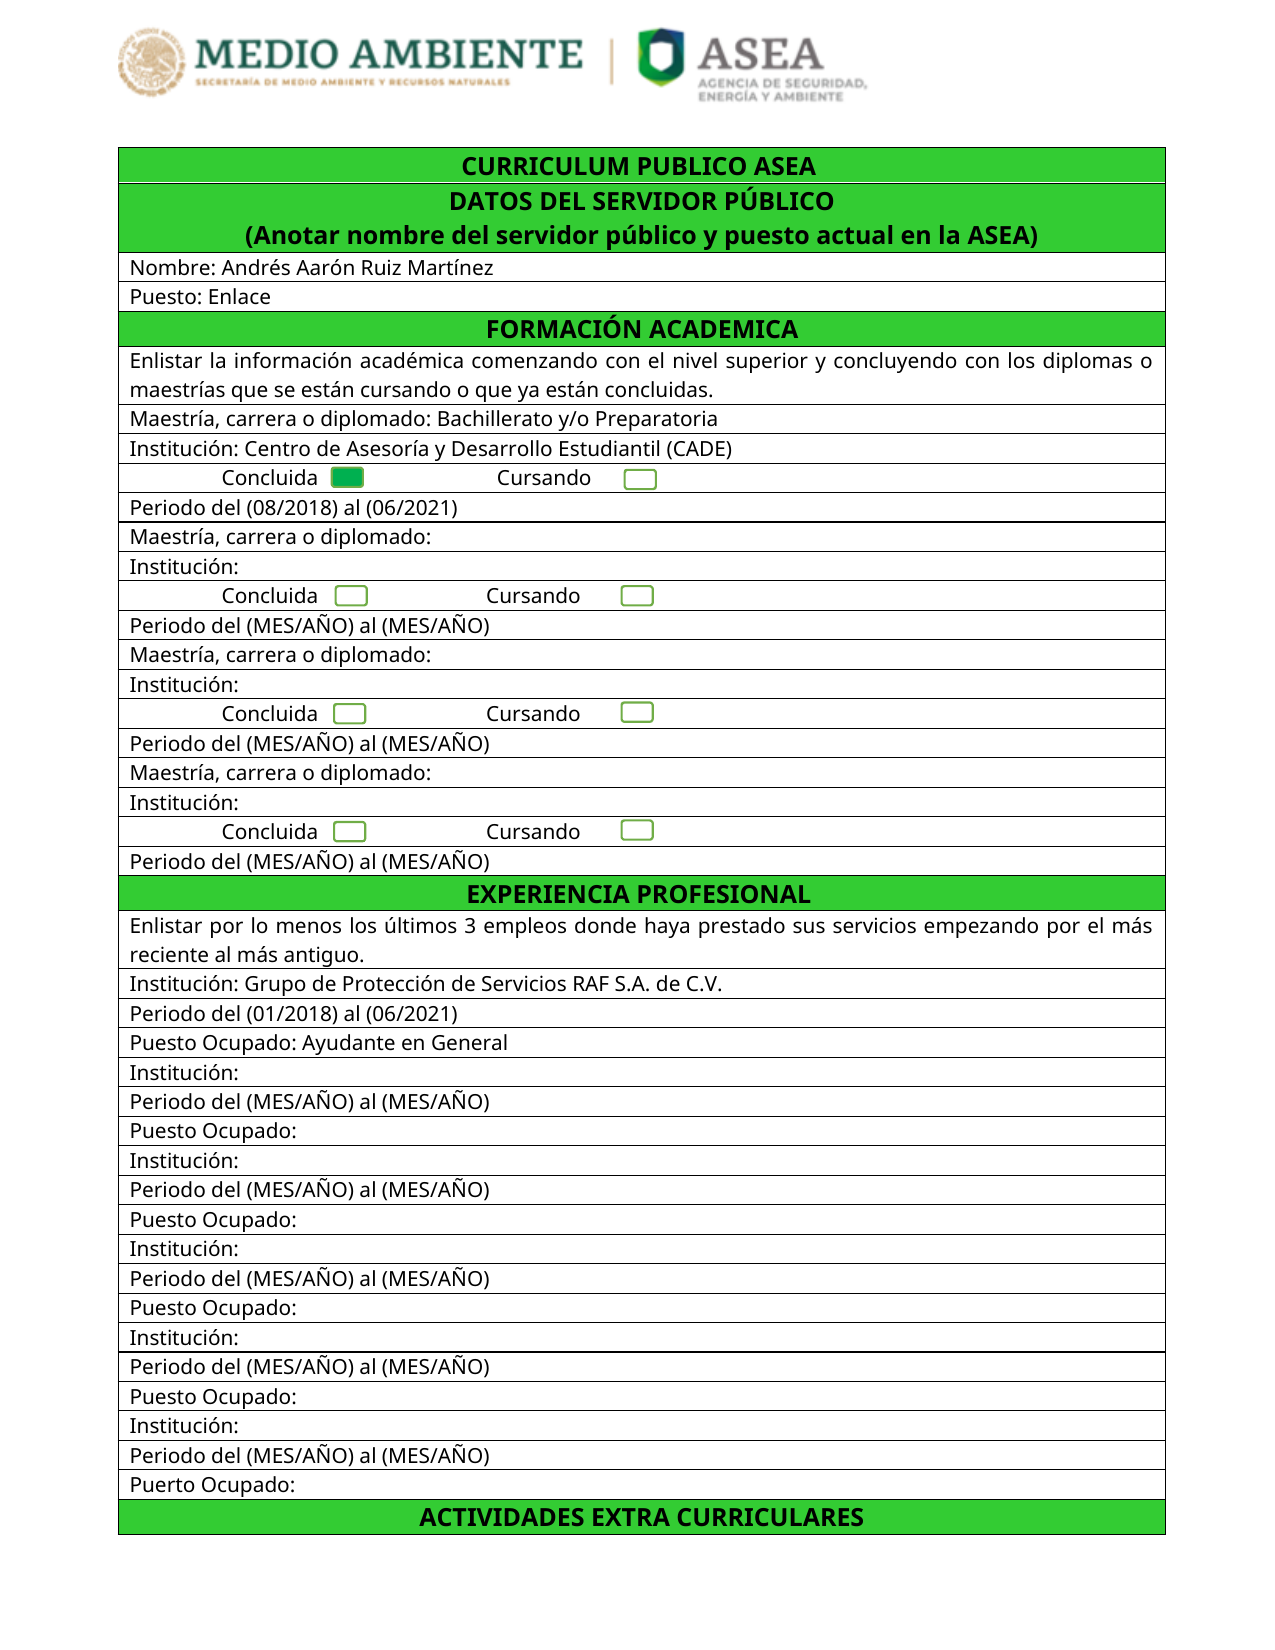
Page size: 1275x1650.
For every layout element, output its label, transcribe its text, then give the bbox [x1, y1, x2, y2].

table_cell Concluida Cursando [119, 699, 1165, 728]
table_cell Institución: [119, 1235, 1165, 1263]
table_cell Enlistar por lo menos los últimos 3 empleos donde haya prestado sus servicios empezando por el más reciente al más antiguo. [119, 911, 1165, 968]
table_cell FORMACIÓN ACADEMICA [119, 312, 1165, 346]
table_cell Periodo del (MES/AÑO) al (MES/AÑO) [119, 1264, 1165, 1292]
table_cell Institución: Grupo de Protección de Servicios RAF S.A. de C.V. [119, 969, 1165, 998]
table_cell Puesto: Enlace [119, 282, 1165, 311]
table_cell Periodo del (MES/AÑO) al (MES/AÑO) [119, 1353, 1165, 1381]
table_cell Institución: [119, 1323, 1165, 1351]
table_cell Puesto Ocupado: [119, 1382, 1165, 1410]
table_cell Periodo del (MES/AÑO) al (MES/AÑO) [119, 1176, 1165, 1204]
table_cell Concluida Cursando [119, 817, 1165, 846]
table_cell Maestría, carrera o diplomado: [119, 758, 1165, 787]
table_cell Maestría, carrera o diplomado: [119, 640, 1165, 669]
table_cell Maestría, carrera o diplomado: [119, 523, 1165, 551]
table_cell Institución: [119, 1058, 1165, 1086]
table_header CURRICULUM PUBLICO ASEA [119, 148, 1165, 182]
table_cell Institución: [119, 552, 1165, 580]
table_cell Concluida Cursando [119, 581, 1165, 610]
table_cell Concluida Cursando [119, 464, 1165, 492]
table_cell Puerto Ocupado: [119, 1470, 1165, 1499]
table_cell Periodo del (MES/AÑO) al (MES/AÑO) [119, 1087, 1165, 1116]
table_cell Puesto Ocupado: [119, 1205, 1165, 1233]
table_cell Nombre: Andrés Aarón Ruiz Martínez [119, 253, 1165, 281]
table_cell Institución: [119, 788, 1165, 816]
table_cell ACTIVIDADES EXTRA CURRICULARES [119, 1500, 1165, 1534]
table_cell Institución: Centro de Asesoría y Desarrollo Estudiantil (CADE) [119, 434, 1165, 462]
table_cell DATOS DEL SERVIDOR PÚBLICO (Anotar nombre del servidor público y puesto actual en la ASEA) [119, 184, 1165, 252]
table_cell Periodo del (08/2018) al (06/2021) [119, 493, 1165, 521]
table_cell Institución: [119, 670, 1165, 698]
table_cell Periodo del (MES/AÑO) al (MES/AÑO) [119, 1441, 1165, 1469]
table_cell Periodo del (MES/AÑO) al (MES/AÑO) [119, 847, 1165, 875]
table_cell Institución: [119, 1411, 1165, 1440]
table_cell Puesto Ocupado: [119, 1294, 1165, 1322]
table_cell Maestría, carrera o diplomado: Bachillerato y/o Preparatoria [119, 405, 1165, 433]
table_cell Periodo del (MES/AÑO) al (MES/AÑO) [119, 611, 1165, 639]
table_cell EXPERIENCIA PROFESIONAL [119, 876, 1165, 910]
table_cell Puesto Ocupado: [119, 1117, 1165, 1145]
table_cell Puesto Ocupado: Ayudante en General [119, 1028, 1165, 1057]
table_cell Institución: [119, 1146, 1165, 1174]
table_cell Periodo del (01/2018) al (06/2021) [119, 999, 1165, 1027]
table_cell Periodo del (MES/AÑO) al (MES/AÑO) [119, 729, 1165, 757]
table_cell Enlistar la información académica comenzando con el nivel superior y concluyendo con los diplomas o maestrías que se están cursando o que ya están concluidas. [119, 347, 1165, 403]
